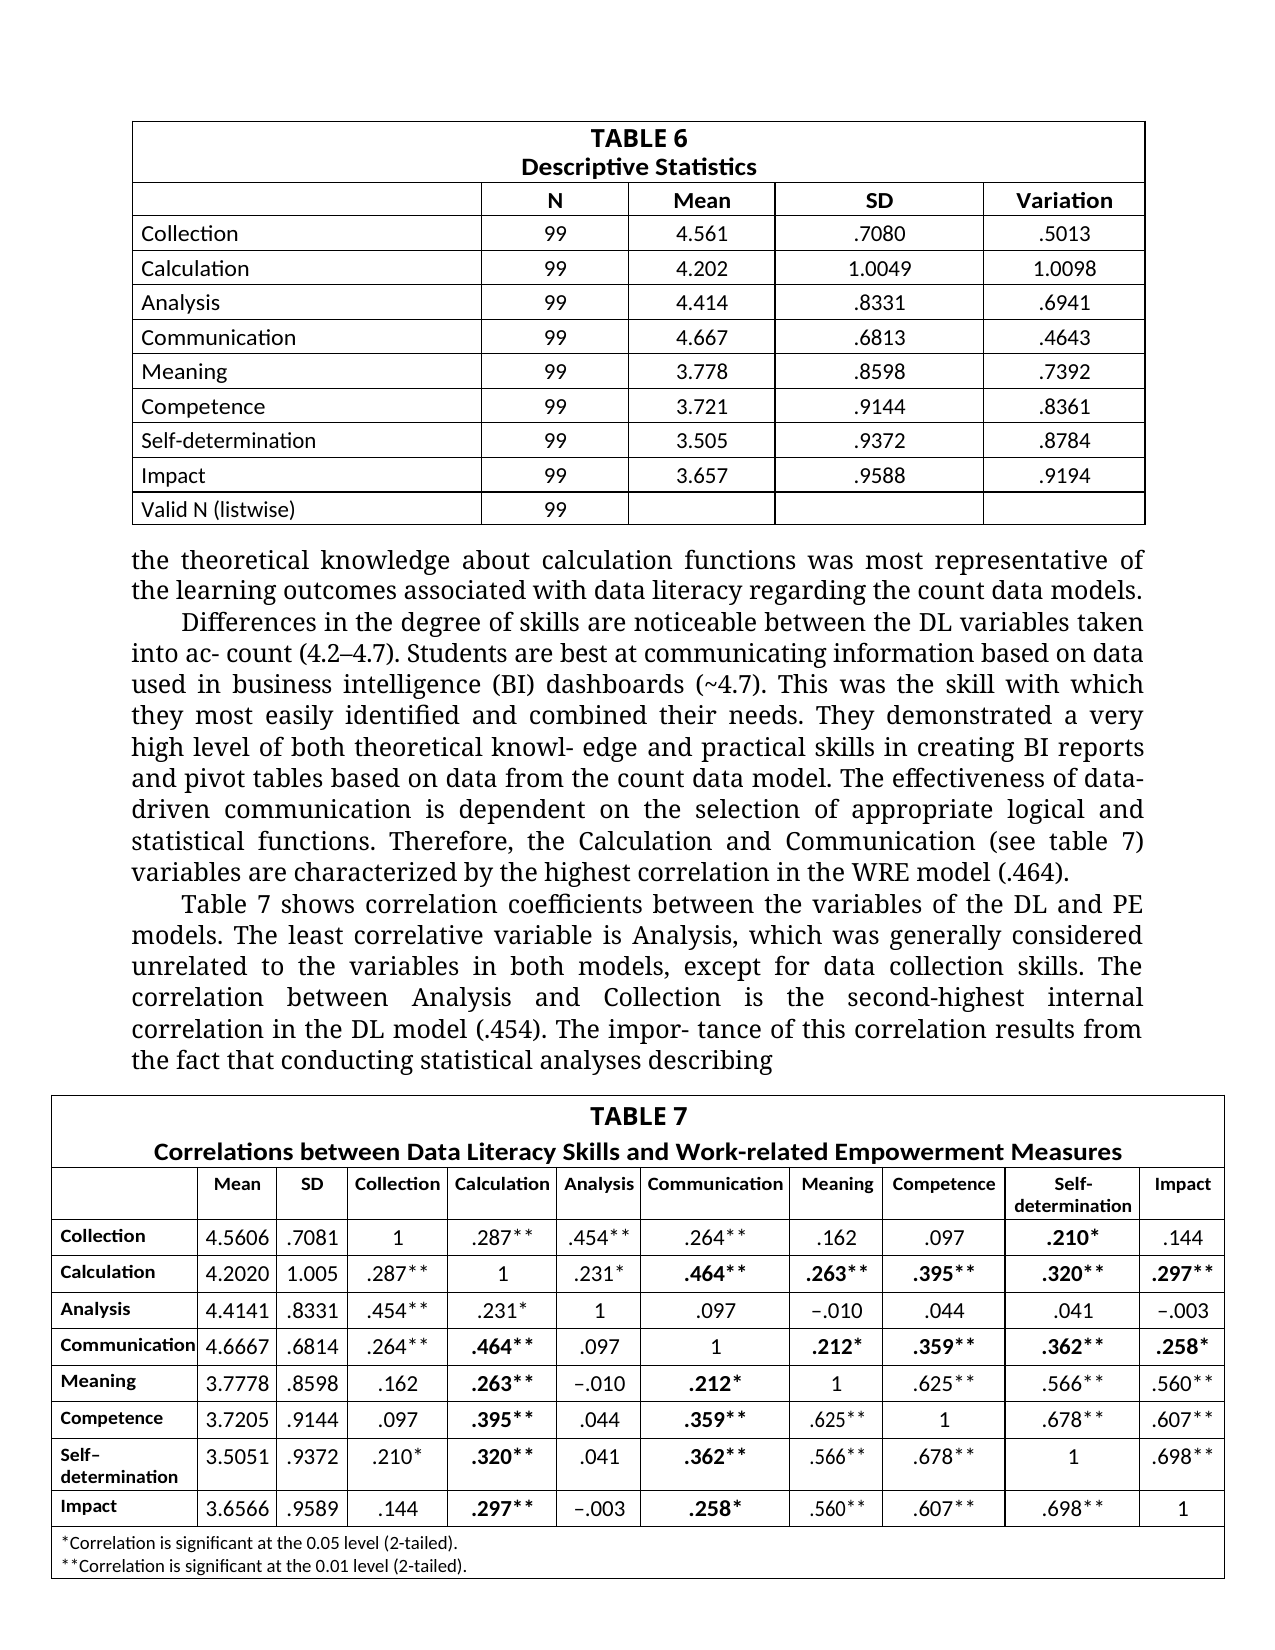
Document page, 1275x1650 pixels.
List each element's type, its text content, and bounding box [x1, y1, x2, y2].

table_cell Analysis [557, 1168, 640, 1219]
table_cell .264** [641, 1220, 789, 1255]
table_cell .210* [1006, 1220, 1139, 1255]
table_cell .144 [1140, 1220, 1224, 1255]
table_cell 4.2020 [198, 1256, 276, 1292]
table_header TABLE 7 Correlations between Data Literacy Skills and Work-related Empowerment Measures [52, 1096, 1224, 1167]
table_cell 3.6566 [198, 1491, 276, 1526]
table_cell Analysis [52, 1293, 197, 1328]
table_cell 4.414 [629, 285, 774, 318]
table_cell 4.6667 [198, 1329, 276, 1365]
table_cell Communication [133, 320, 481, 353]
table_cell 4.202 [629, 251, 774, 284]
table_cell .8598 [776, 354, 983, 388]
table_cell Calculation [133, 251, 481, 284]
table_cell .560** [1140, 1366, 1224, 1401]
table_cell .7080 [776, 216, 983, 249]
table_cell .297** [448, 1491, 556, 1526]
table_cell 1 [641, 1329, 789, 1365]
table_cell .9372 [776, 423, 983, 457]
table_cell .607** [1140, 1402, 1224, 1438]
table_cell .566** [1006, 1366, 1139, 1401]
table_cell .9589 [277, 1491, 347, 1526]
table_cell 99 [482, 354, 628, 388]
table_cell .454** [557, 1220, 640, 1255]
table_cell Competence [52, 1402, 197, 1438]
table_cell .395** [883, 1256, 1004, 1292]
table_cell 99 [482, 389, 628, 422]
table_cell .9372 [277, 1439, 347, 1490]
table_cell 99 [482, 251, 628, 284]
table_cell Collection [348, 1168, 447, 1219]
table_cell 1.005 [277, 1256, 347, 1292]
table_cell .144 [348, 1491, 447, 1526]
table_cell SD [776, 183, 983, 215]
table_cell .8331 [277, 1293, 347, 1328]
table_cell 1.0049 [776, 251, 983, 284]
table_cell Self– determination [52, 1439, 197, 1490]
table_cell .6814 [277, 1329, 347, 1365]
table_cell 99 [482, 458, 628, 491]
table_cell .263** [790, 1256, 882, 1292]
table_cell 1 [448, 1256, 556, 1292]
table_cell –.003 [1140, 1293, 1224, 1328]
table_cell .044 [557, 1402, 640, 1438]
table_cell .212* [641, 1366, 789, 1401]
text Table 7 shows correlation coefficients between the variables of the DL and PE models. The least correlative variable is Analysis, which was generally considered unrelated to the variables in both models, except for data collection skills. The correlation between Analysis and Collection is the second-highest internal correlation in the DL model (.454). The impor- tance of this correlation results from the fact that conducting statistical analyses describing [131, 889, 1144, 1077]
table_cell 99 [482, 285, 628, 318]
table_cell .097 [641, 1293, 789, 1328]
table_cell Communication [52, 1329, 197, 1365]
table_cell 99 [482, 493, 628, 524]
table_cell Impact [133, 458, 481, 491]
table_cell Collection [52, 1220, 197, 1255]
text the theoretical knowledge about calculation functions was most representative of the learning outcomes associated with data literacy regarding the count data models. [131, 544, 1143, 607]
table_cell 1 [883, 1402, 1004, 1438]
table_cell .210* [348, 1439, 447, 1490]
table_cell .678** [883, 1439, 1004, 1490]
table_cell .7392 [984, 354, 1144, 388]
table_cell Analysis [133, 285, 481, 318]
table_cell .395** [448, 1402, 556, 1438]
table_cell [133, 183, 481, 215]
table_cell .6941 [984, 285, 1144, 318]
table_cell .044 [883, 1293, 1004, 1328]
table_cell Calculation [52, 1256, 197, 1292]
table_cell .162 [348, 1366, 447, 1401]
table_cell 4.5606 [198, 1220, 276, 1255]
table_cell 3.505 [629, 423, 774, 457]
table_cell .566** [790, 1439, 882, 1490]
table_cell –.010 [790, 1293, 882, 1328]
table_cell 4.4141 [198, 1293, 276, 1328]
table_cell .698** [1006, 1491, 1139, 1526]
table_cell .8598 [277, 1366, 347, 1401]
table_cell .041 [1006, 1293, 1139, 1328]
table_cell 4.561 [629, 216, 774, 249]
table_cell .9194 [984, 458, 1144, 491]
table_cell .7081 [277, 1220, 347, 1255]
table_cell .607** [883, 1491, 1004, 1526]
table_cell .231* [557, 1256, 640, 1292]
table_cell 4.667 [629, 320, 774, 353]
table_cell –.003 [557, 1491, 640, 1526]
table_cell 3.5051 [198, 1439, 276, 1490]
table_cell Mean [198, 1168, 276, 1219]
table_cell Valid N (listwise) [133, 493, 481, 524]
table_cell .359** [883, 1329, 1004, 1365]
table_cell N [482, 183, 628, 215]
table_cell Collection [133, 216, 481, 249]
table_cell .263** [448, 1366, 556, 1401]
table_cell 99 [482, 320, 628, 353]
table_cell .4643 [984, 320, 1144, 353]
table_cell .258* [1140, 1329, 1224, 1365]
table_cell 99 [482, 423, 628, 457]
table_cell .320** [448, 1439, 556, 1490]
table_cell .162 [790, 1220, 882, 1255]
table_cell [629, 493, 774, 524]
table_cell .5013 [984, 216, 1144, 249]
table_cell Impact [52, 1491, 197, 1526]
table_cell Self-determination [133, 423, 481, 457]
table_cell .9144 [776, 389, 983, 422]
table_header TABLE 6 Descriptive Statistics [133, 122, 1144, 182]
table_cell .6813 [776, 320, 983, 353]
table_cell .464** [448, 1329, 556, 1365]
table_cell .8784 [984, 423, 1144, 457]
table_cell .678** [1006, 1402, 1139, 1438]
table_cell 3.721 [629, 389, 774, 422]
table_cell .231* [448, 1293, 556, 1328]
table_cell 1 [1006, 1439, 1139, 1490]
table_cell Variation [984, 183, 1144, 215]
table_cell 3.7205 [198, 1402, 276, 1438]
table_cell .320** [1006, 1256, 1139, 1292]
table_cell SD [277, 1168, 347, 1219]
table_cell Calculation [448, 1168, 556, 1219]
table_cell .287** [448, 1220, 556, 1255]
table_cell *Correlation is significant at the 0.05 level (2-tailed). **Correlation is significant at the 0.01 level (2-tailed). [52, 1527, 1224, 1578]
table_cell [984, 493, 1144, 524]
table_cell .041 [557, 1439, 640, 1490]
table_cell [776, 493, 983, 524]
table_cell Mean [629, 183, 774, 215]
table_cell 3.7778 [198, 1366, 276, 1401]
table_cell Meaning [790, 1168, 882, 1219]
table_cell –.010 [557, 1366, 640, 1401]
table_cell [52, 1168, 197, 1219]
table_cell .698** [1140, 1439, 1224, 1490]
table_cell Meaning [133, 354, 481, 388]
table_cell .287** [348, 1256, 447, 1292]
table_cell 1.0098 [984, 251, 1144, 284]
table_cell 3.657 [629, 458, 774, 491]
table_cell .560** [790, 1491, 882, 1526]
table_cell .297** [1140, 1256, 1224, 1292]
table_cell Communication [641, 1168, 789, 1219]
table_cell Competence [133, 389, 481, 422]
table_cell .625** [790, 1402, 882, 1438]
table_cell 99 [482, 216, 628, 249]
table_cell 1 [557, 1293, 640, 1328]
table_cell .464** [641, 1256, 789, 1292]
table_cell 1 [348, 1220, 447, 1255]
table_cell 3.778 [629, 354, 774, 388]
table_cell 1 [1140, 1491, 1224, 1526]
table_cell Impact [1140, 1168, 1224, 1219]
table_cell .264** [348, 1329, 447, 1365]
table_cell .454** [348, 1293, 447, 1328]
table_cell Competence [883, 1168, 1004, 1219]
table_cell 1 [790, 1366, 882, 1401]
table_cell .359** [641, 1402, 789, 1438]
table_cell .9144 [277, 1402, 347, 1438]
table_cell .362** [641, 1439, 789, 1490]
table_cell Self- determination [1006, 1168, 1139, 1219]
table_cell .212* [790, 1329, 882, 1365]
table_cell .097 [883, 1220, 1004, 1255]
table_cell .8331 [776, 285, 983, 318]
table_cell Meaning [52, 1366, 197, 1401]
table_cell .625** [883, 1366, 1004, 1401]
table_cell .258* [641, 1491, 789, 1526]
table_cell .097 [348, 1402, 447, 1438]
text Differences in the degree of skills are noticeable between the DL variables taken into ac- count (4.2–4.7). Students are best at communicating information based on data used in business intelligence (BI) dashboards (~4.7). This was the skill with which they most easily identified and combined their needs. They demonstrated a very high level of both theoretical knowl- edge and practical skills in creating BI reports and pivot tables based on data from the count data model. The effectiveness of data-driven communication is dependent on the selection of appropriate logical and statistical functions. Therefore, the Calculation and Communication (see table 7) variables are characterized by the highest correlation in the WRE model (.464). [131, 607, 1144, 889]
table_cell .9588 [776, 458, 983, 491]
table_cell .097 [557, 1329, 640, 1365]
table_cell .362** [1006, 1329, 1139, 1365]
table_cell .8361 [984, 389, 1144, 422]
